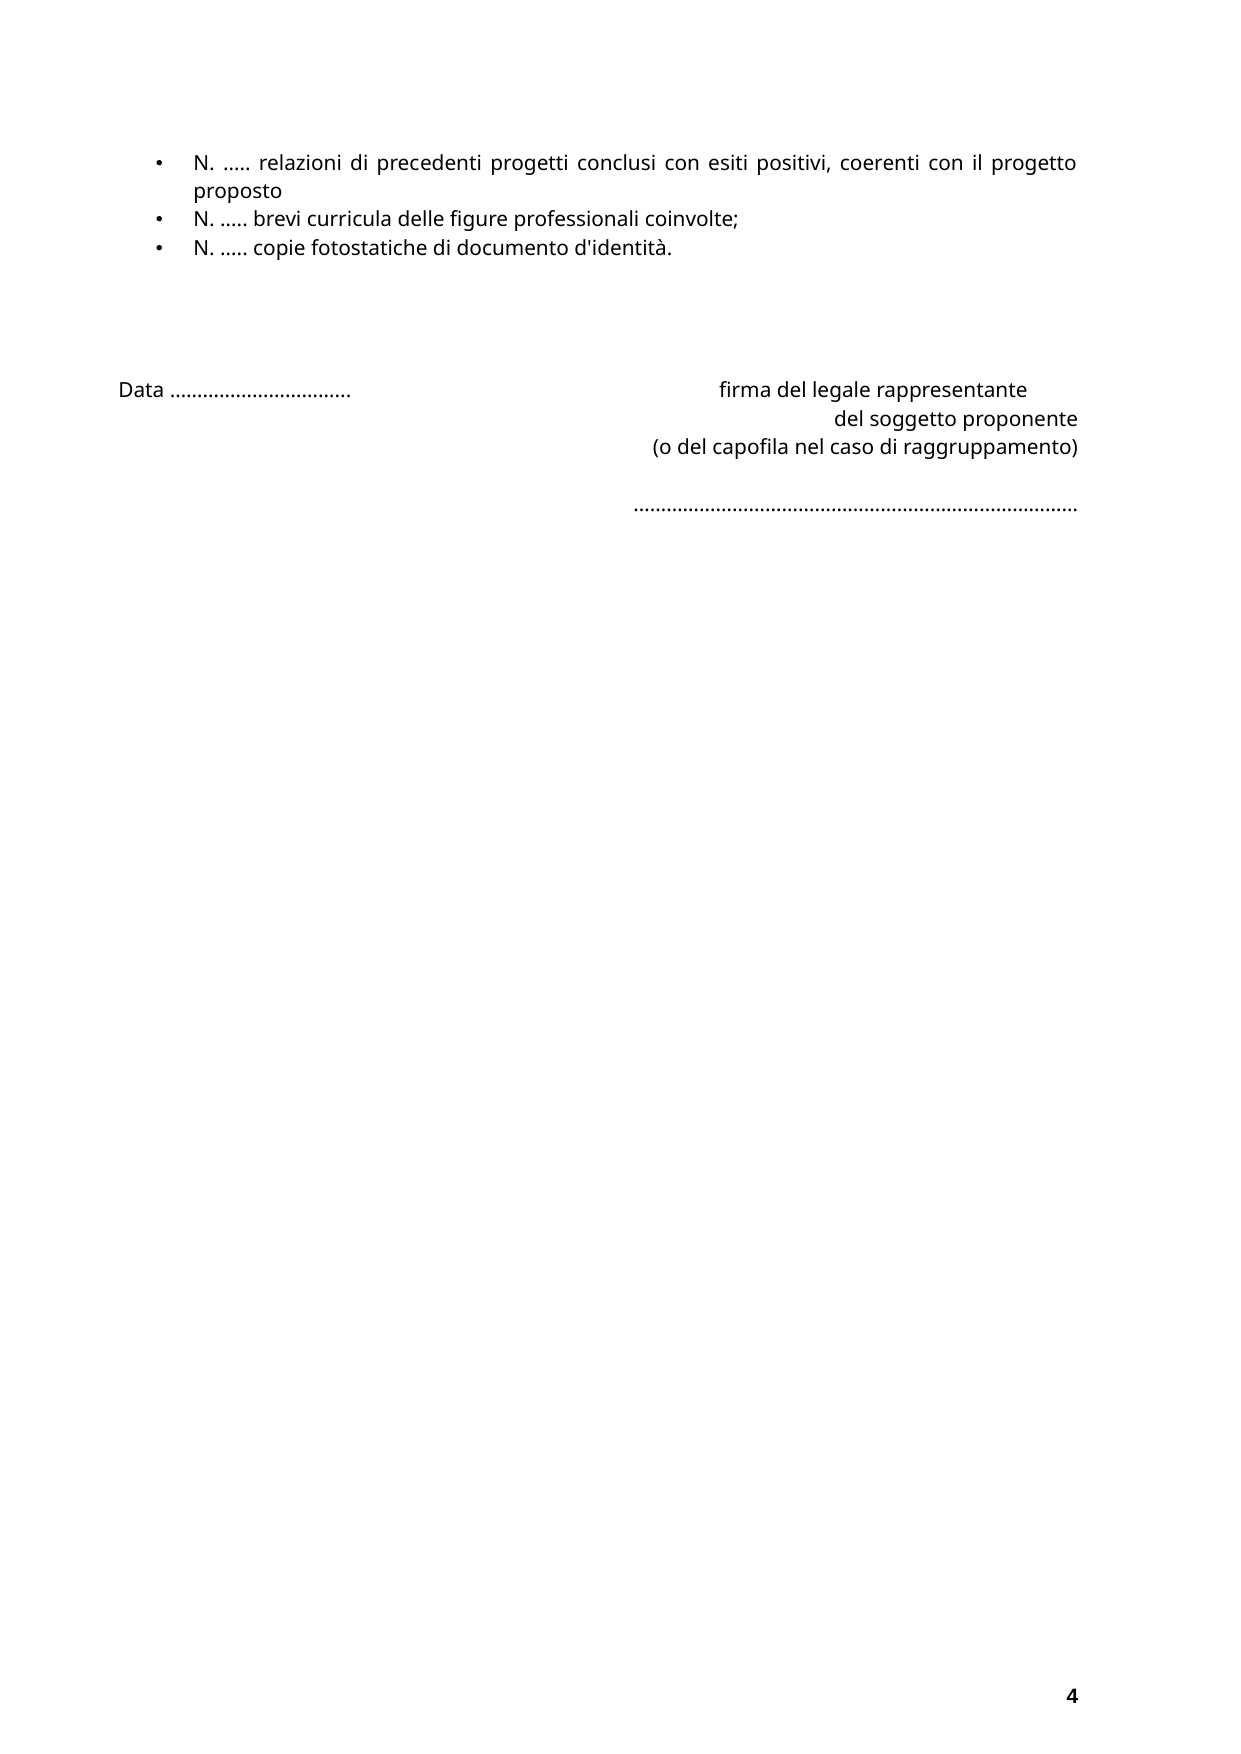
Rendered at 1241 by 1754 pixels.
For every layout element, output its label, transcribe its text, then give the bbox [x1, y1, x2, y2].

text ……………………………………………………………………… [118, 489, 1078, 517]
list N. ….. relazioni di precedenti progetti conclusi con esiti positivi, coerenti con il progetto proposto [156, 148, 1078, 204]
text Data …………………………... firma del legale rappresentante [118, 375, 1078, 404]
text (o del capofila nel caso di raggruppamento) [118, 432, 1078, 461]
list N. ….. copie fotostatiche di documento d'identità. [156, 233, 1078, 261]
list N. ….. brevi curricula delle figure professionali coinvolte; [156, 204, 1078, 233]
text del soggetto proponente [118, 404, 1078, 432]
